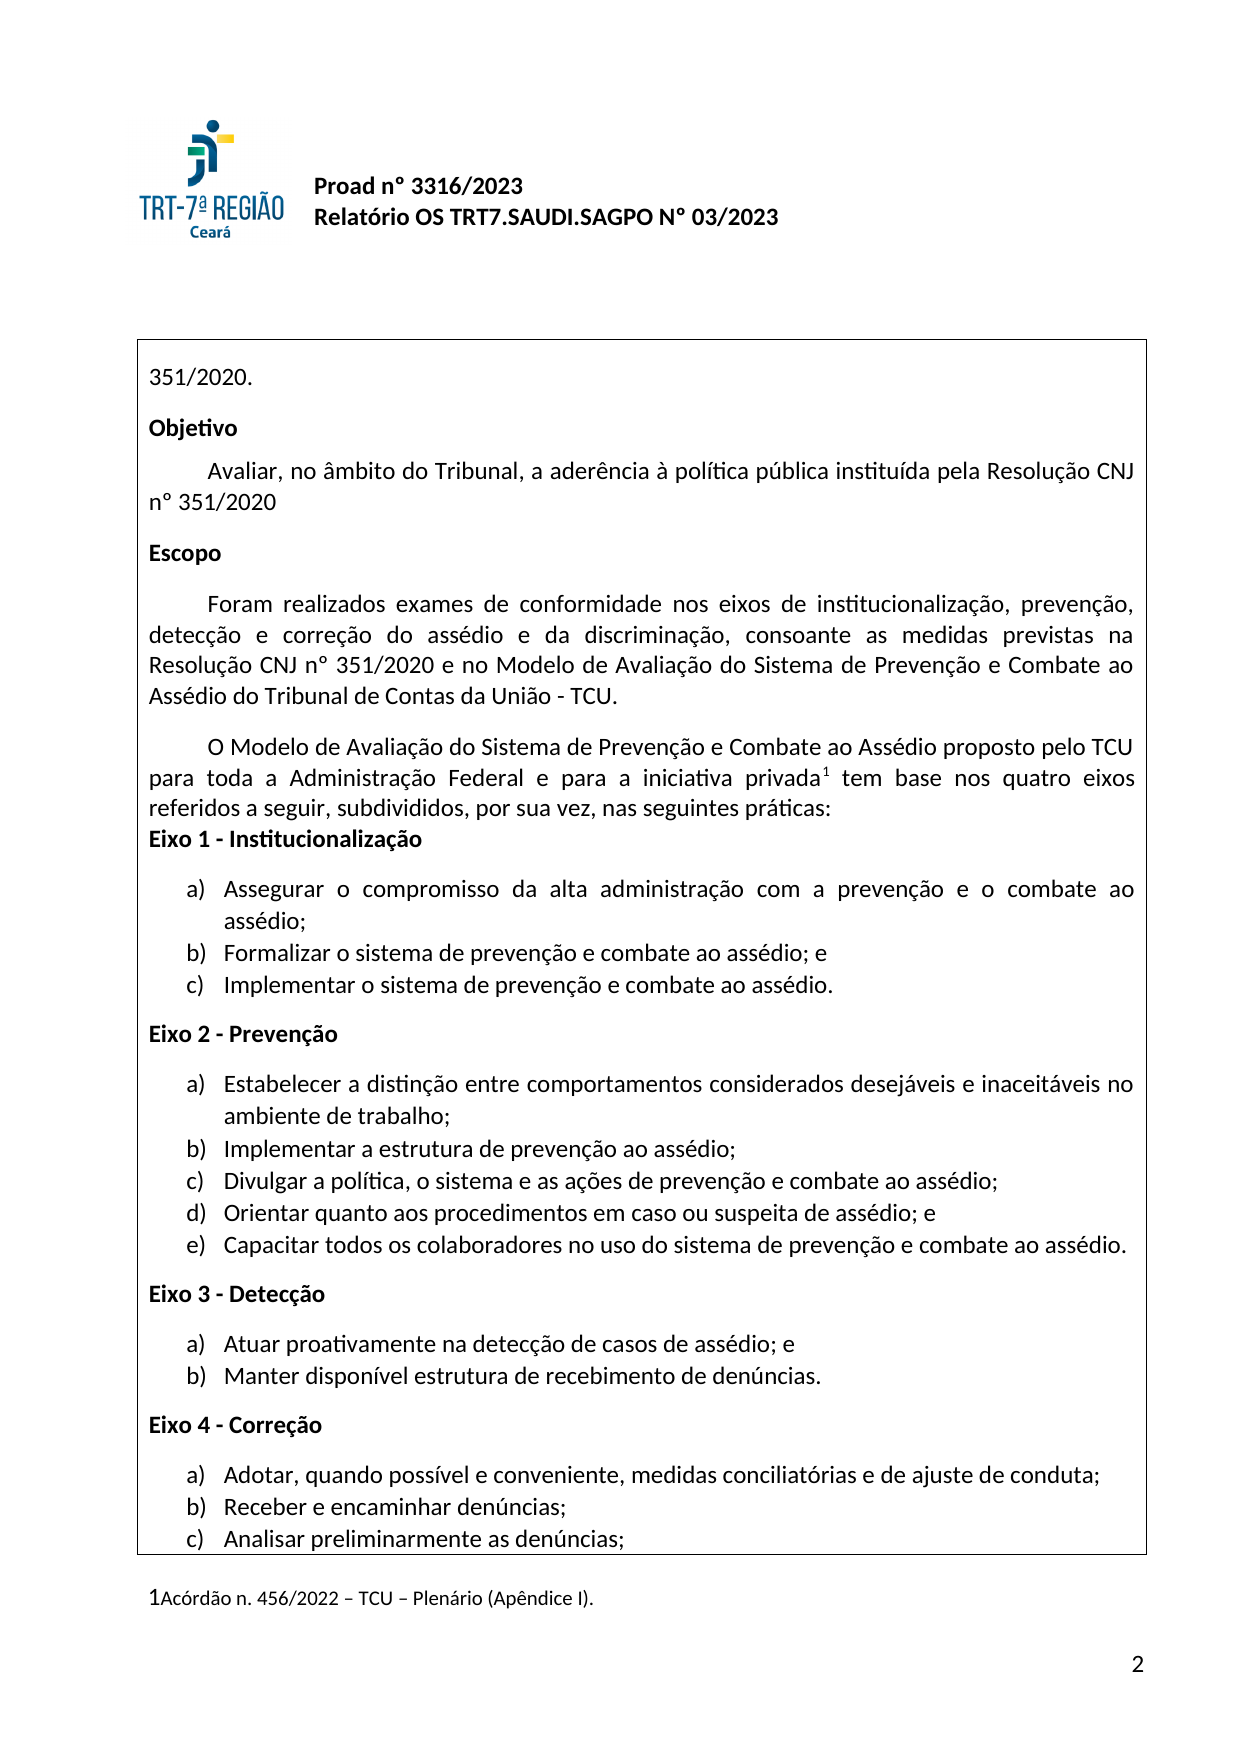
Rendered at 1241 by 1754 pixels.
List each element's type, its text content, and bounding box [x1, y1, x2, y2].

table_cell Introdução O presente relatório apresenta os resultados dos exames de auditoria realizados na Ação Coordenada de Auditoria promovida pelo Conselho Nacional de Justiça, visando avaliar a aderência à política pública instituída pela Resolução CNJ nº 351/2020, que trata da Prevenção e Enfrentamento do Assédio Moral, do Assédio Sexual e da Discriminação no âmbito do Poder Judiciário. A implantação de uma política sólida de combate ao assédio moral e sexual nas instituições públicas é de extrema importância para garantir um ambiente de trabalho saudável, equitativo e respeitoso para todos os colaboradores. Tais políticas não apenas promovem o bem-estar psicológico e emocional dos funcionários, mas também fortalecem a produtividade e a eficiência das organizações. Ao estabelecer diretrizes claras de comportamento aceitável, denúncia segura e consequências adequadas para os assediadores, uma política de combate ao assédio contribui para a prevenção de situações constrangedoras e prejudiciais. Além disso, demonstra o comprometimento das instituições públicas com valores de respeito, igualdade de gênero e dignidade humana, inspirando confiança na administração e atraindo profissionais diversos e talentosos. A erradicação do assédio moral e sexual não apenas melhora o ambiente de trabalho, mas também reflete positivamente nas ações e serviços oferecidos à população, promovendo uma sociedade mais justa e equitativa como um todo. No âmbito do TRT7, os normativos internos (Resolução Normativa TRT7 nº 9/2019 e Ato TRT7 nº 50/2019) estão restritos ao tema do assédio moral e são anteriores à Resolução CNJ nº 351/2020. Objetivo Avaliar, no âmbito do Tribunal, a aderência à política pública instituída pela Resolução CNJ nº 351/2020 Escopo Foram realizados exames de conformidade nos eixos de institucionalização, prevenção, detecção e correção do assédio e da discriminação, consoante as medidas previstas na Resolução CNJ nº 351/2020 e no Modelo de Avaliação do Sistema de Prevenção e Combate ao Assédio do Tribunal de Contas da União - TCU. O Modelo de Avaliação do Sistema de Prevenção e Combate ao Assédio proposto pelo TCU para toda a Administração Federal e para a iniciativa privada tem base nos quatro eixos referidos a seguir, subdivididos, por sua vez, nas seguintes práticas: Eixo 1 - Institucionalização Assegurar o compromisso da alta administração com a prevenção e o combate ao assédio; Formalizar o sistema de prevenção e combate ao assédio; e Implementar o sistema de prevenção e combate ao assédio. Eixo 2 - Prevenção Estabelecer a distinção entre comportamentos considerados desejáveis e inaceitáveis no ambiente de trabalho; Implementar a estrutura de prevenção ao assédio; Divulgar a política, o sistema e as ações de prevenção e combate ao assédio; Orientar quanto aos procedimentos em caso ou suspeita de assédio; e Capacitar todos os colaboradores no uso do sistema de prevenção e combate ao assédio. Eixo 3 - Detecção Atuar proativamente na detecção de casos de assédio; e Manter disponível estrutura de recebimento de denúncias. Eixo 4 - Correção Adotar, quando possível e conveniente, medidas conciliatórias e de ajuste de conduta; Receber e encaminhar denúncias; Analisar preliminarmente as denúncias; Apurar os casos de assédio identificados; e Estabelecer processo de responsabilização. Resultado dos exames Como produtos desta ação coordenada de auditoria, foram elaborados por esta unidade de auditoria interna: o presente relatório, contendo os achados relevantes de auditoria, bem como as recomendações referentes aos achados prioritários; sumário executivo dos achados (Doc. 85); envio ao CNJ das respostas ao questionário eletrônico disponível no endereço: https://www.cnj.jus.br/formularios/acaassedio2023/. Formulário enviado em 23/8/2023 às 10h46 (Docs. 83 e 84). Ainda como produto da referida ação, caberá ao CNJ produzir: sumário executivo com diagnóstico sobre a aderência dos tribunais à política pública instituída pela Resolução CNJ nº 351/2020, a ser encaminhado à Comissão Permanente de Auditoria para conhecimento e providências cabíveis; e painel da Ação Coordenada de Auditoria sobre a Política contra Assédio e Discriminação no Poder Judiciário. [138, 340, 1146, 1554]
picture [125, 117, 293, 245]
